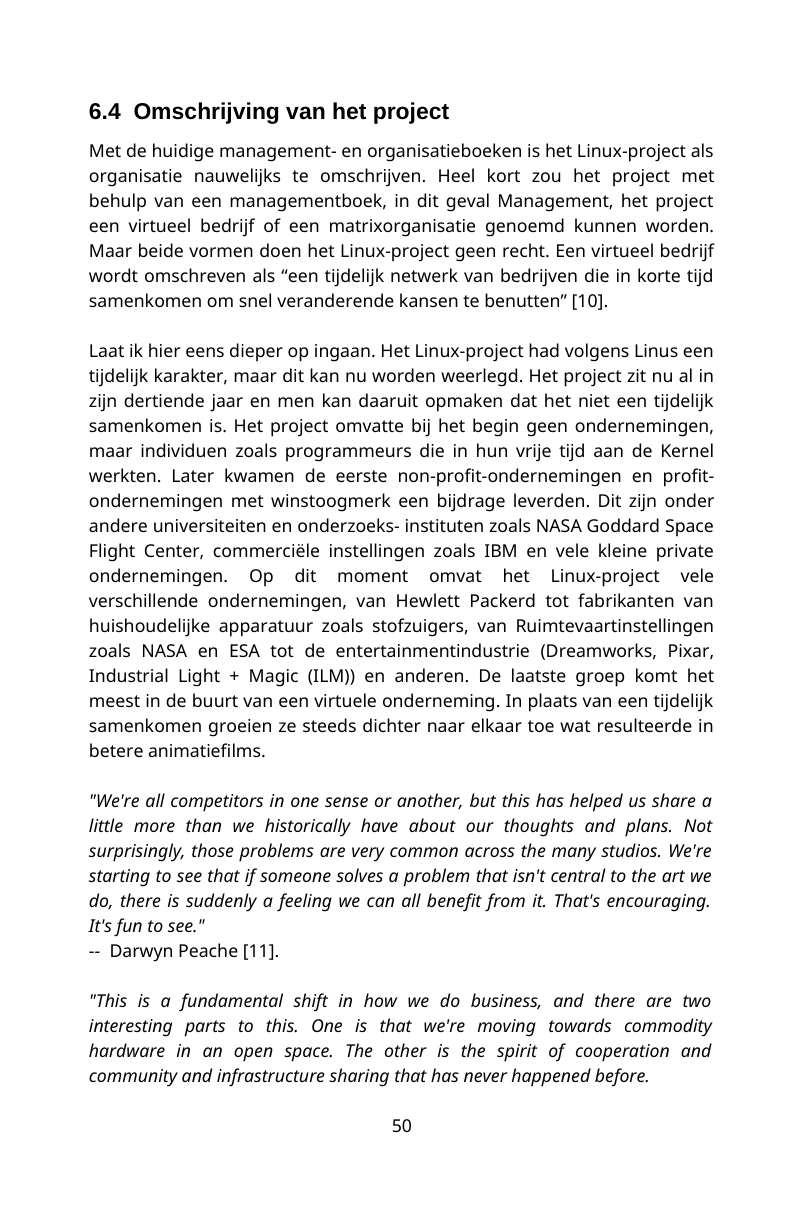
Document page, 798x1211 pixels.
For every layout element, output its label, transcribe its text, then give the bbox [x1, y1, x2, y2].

subtitle 6.4 Omschrijving van het project [89, 99, 715, 124]
text "This is a fundamental shift in how we do business, and there are two interesting parts to this. One is that we're moving towards commodity hardware in an open space. The other is the spirit of cooperation and community and infrastructure sharing that has never happened before. [89, 987, 715, 1087]
text Laat ik hier eens dieper op ingaan. Het Linux-project had volgens Linus een tijdelijk karakter, maar dit kan nu worden weerlegd. Het project zit nu al in zijn dertiende jaar en men kan daaruit opmaken dat het niet een tijdelijk samenkomen is. Het project omvatte bij het begin geen ondernemingen, maar individuen zoals programmeurs die in hun vrije tijd aan de Kernel werkten. Later kwamen de eerste non-profit-ondernemingen en profit-ondernemingen met winstoogmerk een bijdrage leverden. Dit zijn onder andere universiteiten en onderzoeks- instituten zoals NASA Goddard Space Flight Center, commerciële instellingen zoals IBM en vele kleine private ondernemingen. Op dit moment omvat het Linux-project vele verschillende ondernemingen, van Hewlett Packerd tot fabrikanten van huishoudelijke apparatuur zoals stofzuigers, van Ruimtevaartinstellingen zoals NASA en ESA tot de entertainmentindustrie (Dreamworks, Pixar, Industrial Light + Magic (ILM)) en anderen. De laatste groep komt het meest in de buurt van een virtuele onderneming. In plaats van een tijdelijk samenkomen groeien ze steeds dichter naar elkaar toe wat resulteerde in betere animatiefilms. [89, 337, 715, 762]
text Met de huidige management- en organisatieboeken is het Linux-project als organisatie nauwelijks te omschrijven. Heel kort zou het project met behulp van een managementboek, in dit geval Management, het project een virtueel bedrijf of een matrixorganisatie genoemd kunnen worden. Maar beide vormen doen het Linux-project geen recht. Een virtueel bedrijf wordt omschreven als “een tijdelijk netwerk van bedrijven die in korte tijd samenkomen om snel veranderende kansen te benutten” [10]. [89, 137, 715, 312]
text -- Darwyn Peache [11]. [89, 937, 715, 962]
text "We're all competitors in one sense or another, but this has helped us share a little more than we historically have about our thoughts and plans. Not surprisingly, those problems are very common across the many studios. We're starting to see that if someone solves a problem that isn't central to the art we do, there is suddenly a feeling we can all benefit from it. That's encouraging. It's fun to see." [89, 787, 715, 937]
